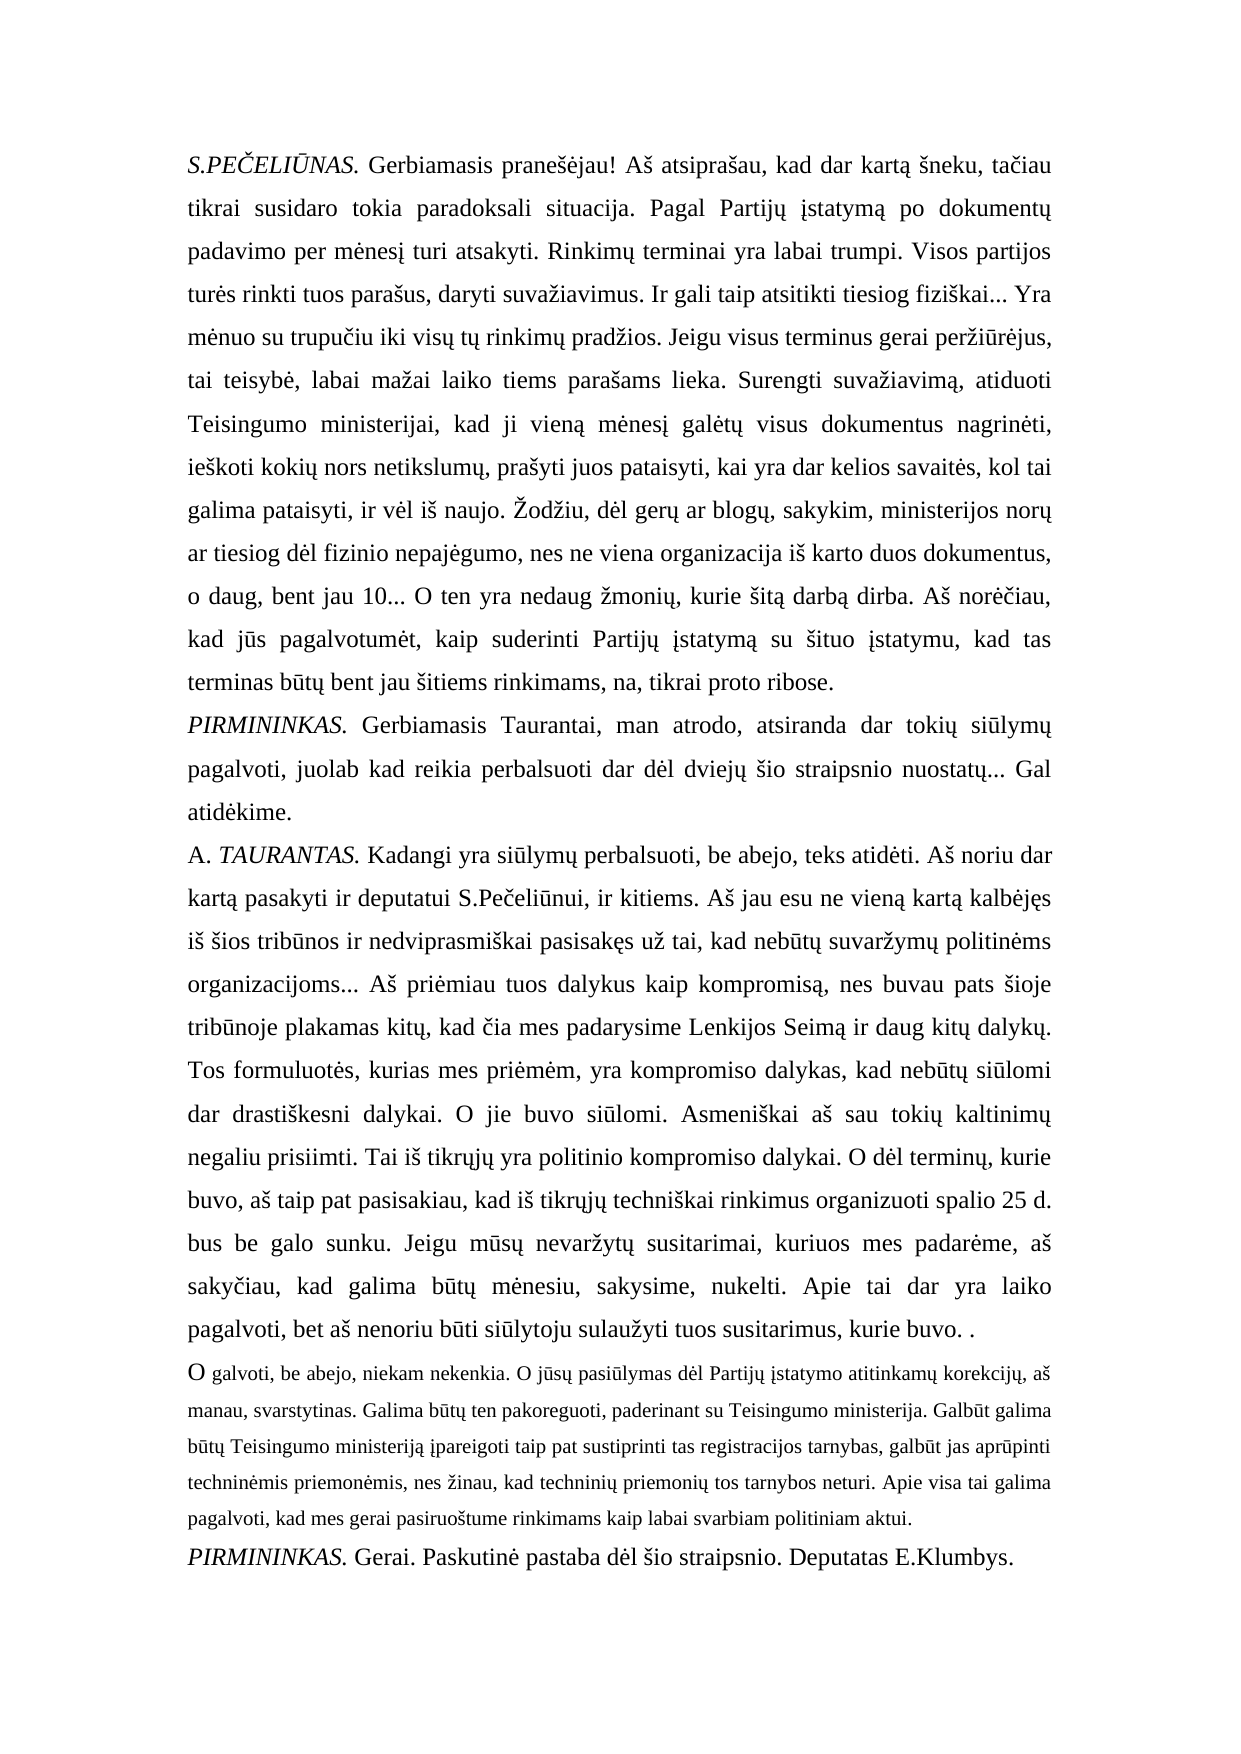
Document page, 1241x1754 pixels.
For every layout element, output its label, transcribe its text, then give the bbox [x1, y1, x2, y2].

text PIRMININKAS. Gerai. Paskutinė pastaba dėl šio straipsnio. Deputatas E.Klumbys. [187, 1542, 1053, 1571]
text S.PEČELIŪNAS. Gerbiamasis pranešėjau! Aš atsiprašau, kad dar kartą šneku, tačiau tikrai susidaro tokia paradoksali situacija. Pagal Partijų įstatymą po dokumentų padavimo per mėnesį turi atsakyti. Rinkimų terminai yra labai trumpi. Visos partijos turės rinkti tuos parašus, daryti suvažiavimus. Ir gali taip atsitikti tiesiog fiziškai... Yra mėnuo su trupučiu iki visų tų rinkimų pradžios. Jeigu visus terminus gerai peržiūrėjus, tai teisybė, labai mažai laiko tiems parašams lieka. Surengti suvažiavimą, atiduoti Teisingumo ministerijai, kad ji vieną mėnesį galėtų visus dokumentus nagrinėti, ieškoti kokių nors netikslumų, prašyti juos pataisyti, kai yra dar kelios savaitės, kol tai galima pataisyti, ir vėl iš naujo. Žodžiu, dėl gerų ar blogų, sakykim, ministerijos norų ar tiesiog dėl fizinio nepajėgumo, nes ne viena organizacija iš karto duos dokumentus, o daug, bent jau 10... O ten yra nedaug žmonių, kurie šitą darbą dirba. Aš norėčiau, kad jūs pagalvotumėt, kaip suderinti Partijų įstatymą su šituo įstatymu, kad tas terminas būtų bent jau šitiems rinkimams, na, tikrai proto ribose. [187, 150, 1053, 696]
text O galvoti, be abejo, niekam nekenkia. O jūsų pasiūlymas dėl Partijų įstatymo atitinkamų korekcijų, aš manau, svarstytinas. Galima būtų ten pakoreguoti, paderinant su Teisingumo ministerija. Galbūt galima būtų Teisingumo ministeriją įpareigoti taip pat sustiprinti tas registracijos tarnybas, galbūt jas aprūpinti techninėmis priemonėmis, nes žinau, kad techninių priemonių tos tarnybos neturi. Apie visa tai galima pagalvoti, kad mes gerai pasiruoštume rinkimams kaip labai svarbiam politiniam aktui. [187, 1357, 1053, 1530]
text PIRMININKAS. Gerbiamasis Taurantai, man atrodo, atsiranda dar tokių siūlymų pagalvoti, juolab kad reikia perbalsuoti dar dėl dviejų šio straipsnio nuostatų... Gal atidėkime. [187, 711, 1053, 826]
text A. TAURANTAS. Kadangi yra siūlymų perbalsuoti, be abejo, teks atidėti. Aš noriu dar kartą pasakyti ir deputatui S.Pečeliūnui, ir kitiems. Aš jau esu ne vieną kartą kalbėjęs iš šios tribūnos ir nedviprasmiškai pasisakęs už tai, kad nebūtų suvaržymų politinėms organizacijoms... Aš priėmiau tuos dalykus kaip kompromisą, nes buvau pats šioje tribūnoje plakamas kitų, kad čia mes padarysime Lenkijos Seimą ir daug kitų dalykų. Tos formuluotės, kurias mes priėmėm, yra kompromiso dalykas, kad nebūtų siūlomi dar drastiškesni dalykai. O jie buvo siūlomi. Asmeniškai aš sau tokių kaltinimų negaliu prisiimti. Tai iš tikrųjų yra politinio kompromiso dalykai. O dėl terminų, kurie buvo, aš taip pat pasisakiau, kad iš tikrųjų techniškai rinkimus organizuoti spalio 25 d. bus be galo sunku. Jeigu mūsų nevaržytų susitarimai, kuriuos mes padarėme, aš sakyčiau, kad galima būtų mėnesiu, sakysime, nukelti. Apie tai dar yra laiko pagalvoti, bet aš nenoriu būti siūlytoju sulaužyti tuos susitarimus, kurie buvo. . [187, 840, 1053, 1343]
